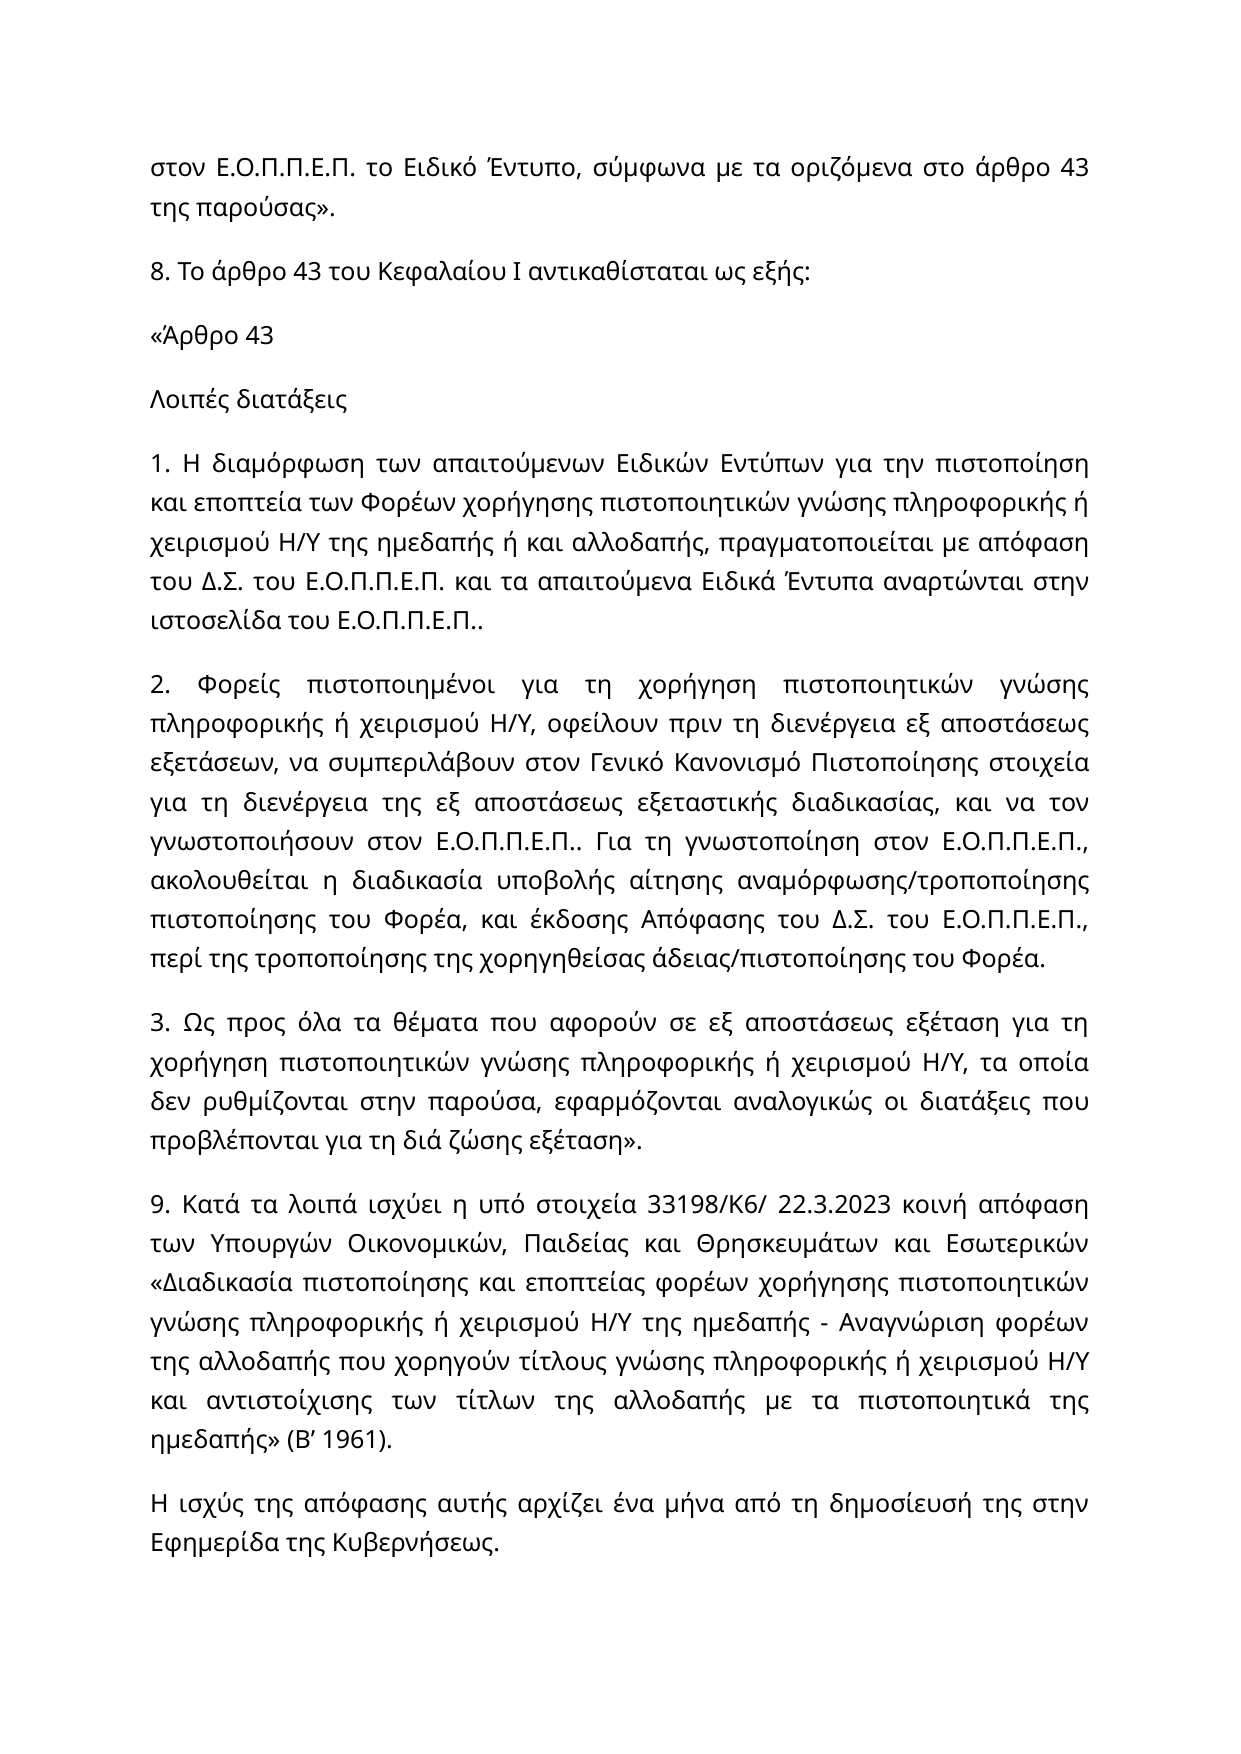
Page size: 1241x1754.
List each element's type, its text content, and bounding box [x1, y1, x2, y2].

text στον Ε.Ο.Π.Π.Ε.Π. το Ειδικό Έντυπο, σύμφωνα με τα οριζόμενα στο άρθρο 43 της παρούσας». [150, 150, 1090, 223]
text 3. Ως προς όλα τα θέματα που αφορούν σε εξ αποστάσεως εξέταση για τη χορήγηση πιστοποιητικών γνώσης πληροφορικής ή χειρισμού Η/Υ, τα οποία δεν ρυθμίζονται στην παρούσα, εφαρμόζονται αναλογικώς οι διατάξεις που προβλέπονται για τη διά ζώσης εξέταση». [150, 1005, 1090, 1157]
text 1. Η διαμόρφωση των απαιτούμενων Ειδικών Εντύπων για την πιστοποίηση και εποπτεία των Φορέων χορήγησης πιστοποιητικών γνώσης πληροφορικής ή χειρισμού Η/Υ της ημεδαπής ή και αλλοδαπής, πραγματοποιείται με απόφαση του Δ.Σ. του Ε.Ο.Π.Π.Ε.Π. και τα απαιτούμενα Ειδικά Έντυπα αναρτώνται στην ιστοσελίδα του Ε.Ο.Π.Π.Ε.Π.. [150, 446, 1090, 637]
text 2. Φορείς πιστοποιημένοι για τη χορήγηση πιστοποιητικών γνώσης πληροφορικής ή χειρισμού Η/Υ, οφείλουν πριν τη διενέργεια εξ αποστάσεως εξετάσεων, να συμπεριλάβουν στον Γενικό Κανονισμό Πιστοποίησης στοιχεία για τη διενέργεια της εξ αποστάσεως εξεταστικής διαδικασίας, και να τον γνωστοποιήσουν στον Ε.Ο.Π.Π.Ε.Π.. Για τη γνωστοποίηση στον Ε.Ο.Π.Π.Ε.Π., ακολουθείται η διαδικασία υποβολής αίτησης αναμόρφωσης/τροποποίησης πιστοποίησης του Φορέα, και έκδοσης Απόφασης του Δ.Σ. του Ε.Ο.Π.Π.Ε.Π., περί της τροποποίησης της χορηγηθείσας άδειας/πιστοποίησης του Φορέα. [150, 667, 1090, 975]
text «Άρθρο 43 [150, 317, 1090, 352]
text 8. Το άρθρο 43 του Κεφαλαίου Ι αντικαθίσταται ως εξής: [150, 253, 1090, 287]
text Λοιπές διατάξεις [150, 382, 1090, 416]
text 9. Κατά τα λοιπά ισχύει η υπό στοιχεία 33198/Κ6/ 22.3.2023 κοινή απόφαση των Υπουργών Οικονομικών, Παιδείας και Θρησκευμάτων και Εσωτερικών «Διαδικασία πιστοποίησης και εποπτείας φορέων χορήγησης πιστοποιητικών γνώσης πληροφορικής ή χειρισμού Η/Υ της ημεδαπής - Αναγνώριση φορέων της αλλοδαπής που χορηγούν τίτλους γνώσης πληροφορικής ή χειρισμού Η/Υ και αντιστοίχισης των τίτλων της αλλοδαπής με τα πιστοποιητικά της ημεδαπής» (Β’ 1961). [150, 1187, 1090, 1456]
text Η ισχύς της απόφασης αυτής αρχίζει ένα μήνα από τη δημοσίευσή της στην Εφημερίδα της Κυβερνήσεως. [150, 1486, 1090, 1559]
